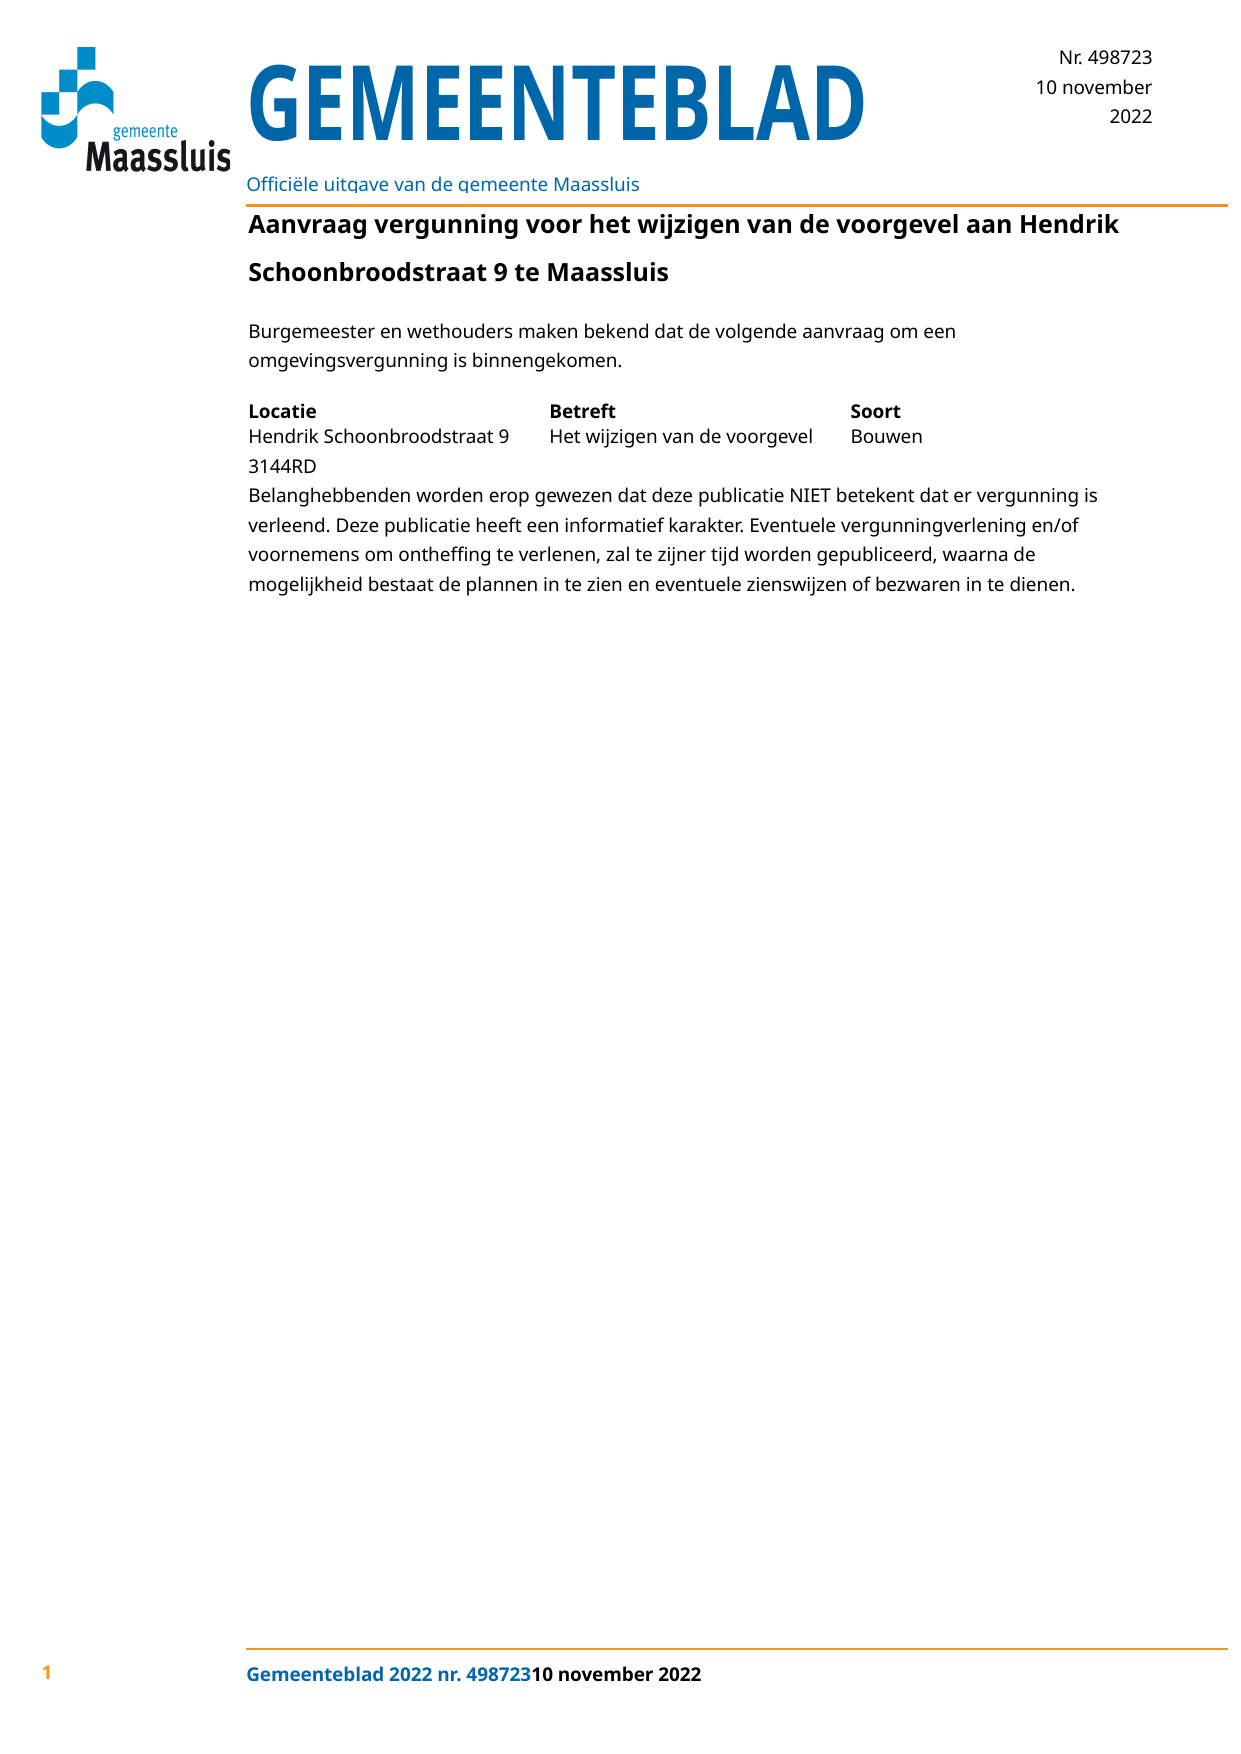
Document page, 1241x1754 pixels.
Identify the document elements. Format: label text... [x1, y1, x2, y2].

table_header Locatie [248, 398, 549, 424]
table_cell Hendrik Schoonbroodstraat 9 3144RD [248, 424, 549, 479]
text Aanvraag vergunning voor het wijzigen van de voorgevel aan Hendrik Schoonbroodstraat 9 te Maassluis [248, 207, 1152, 288]
table_header Betreft [549, 398, 850, 424]
table_cell Het wijzigen van de voorgevel [549, 424, 850, 479]
picture [41, 47, 77, 92]
table_header Soort [850, 398, 1152, 424]
table_cell Bouwen [850, 424, 1152, 479]
text Burgemeester en wethouders maken bekend dat de volgende aanvraag om een omgevingsvergunning is binnengekomen. [248, 318, 1152, 373]
picture [41, 47, 231, 172]
text Belanghebbenden worden erop gewezen dat deze publicatie NIET betekent dat er vergunning is verleend. Deze publicatie heeft een informatief karakter. Eventuele vergunningverlening en/of voornemens om ontheffing te verlenen, zal te zijner tijd worden gepubliceerd, waarna de mogelijkheid bestaat de plannen in te zien en eventuele zienswijzen of bezwaren in te dienen. [248, 482, 1152, 597]
